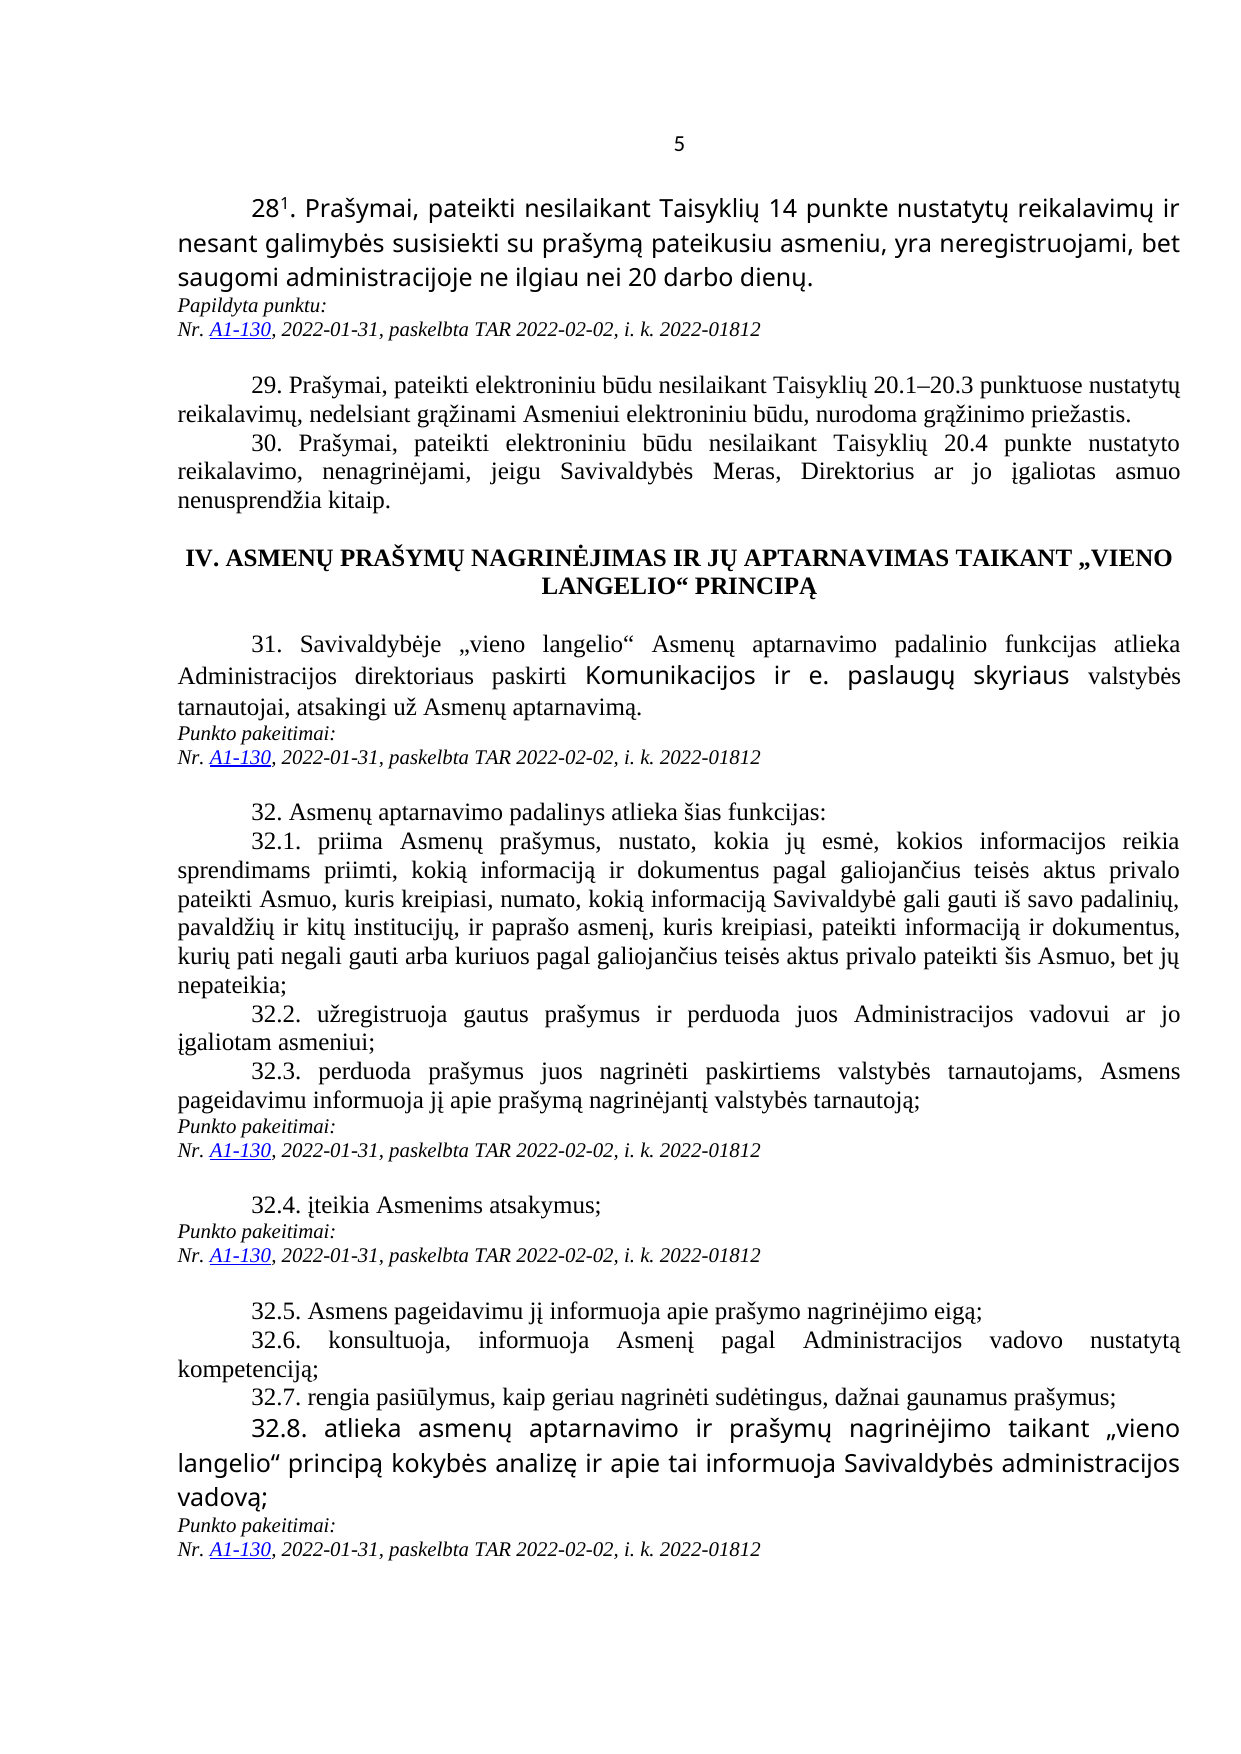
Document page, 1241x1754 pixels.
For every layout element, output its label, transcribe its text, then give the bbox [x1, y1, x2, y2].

text IV. ASMENŲ PRAŠYMŲ NAGRINĖJIMAS IR JŲ APTARNAVIMAS TAIKANT „VIENO LANGELIO“ PRINCIPĄ [177, 543, 1181, 600]
text 32.8. atlieka asmenų aptarnavimo ir prašymų nagrinėjimo taikant „vieno langelio“ principą kokybės analizę ir apie tai informuoja Savivaldybės administracijos vadovą; [177, 1411, 1181, 1513]
text Punkto pakeitimai: [177, 1219, 1181, 1243]
text Punkto pakeitimai: [177, 1114, 1181, 1138]
text 29. Prašymai, pateikti elektroniniu būdu nesilaikant Taisyklių 20.1–20.3 punktuose nustatytų reikalavimų, nedelsiant grąžinami Asmeniui elektroniniu būdu, nurodoma grąžinimo priežastis. [177, 370, 1181, 428]
text 32.7. rengia pasiūlymus, kaip geriau nagrinėti sudėtingus, dažnai gaunamus prašymus; [177, 1382, 1181, 1411]
text 32.2. užregistruoja gautus prašymus ir perduoda juos Administracijos vadovui ar jo įgaliotam asmeniui; [177, 999, 1181, 1056]
text 281. Prašymai, pateikti nesilaikant Taisyklių 14 punkte nustatytų reikalavimų ir nesant galimybės susisiekti su prašymą pateikusiu asmeniu, yra neregistruojami, bet saugomi administracijoje ne ilgiau nei 20 darbo dienų. [177, 191, 1181, 293]
text Nr. A1-130, 2022-01-31, paskelbta TAR 2022-02-02, i. k. 2022-01812 [177, 1243, 1181, 1267]
text Papildyta punktu: [177, 293, 1181, 317]
text 32.5. Asmens pageidavimu jį informuoja apie prašymo nagrinėjimo eigą; [177, 1296, 1181, 1325]
text Nr. A1-130, 2022-01-31, paskelbta TAR 2022-02-02, i. k. 2022-01812 [177, 317, 1181, 341]
text 32.4. įteikia Asmenims atsakymus; [177, 1191, 1181, 1219]
text 30. Prašymai, pateikti elektroniniu būdu nesilaikant Taisyklių 20.4 punkte nustatyto reikalavimo, nenagrinėjami, jeigu Savivaldybės Meras, Direktorius ar jo įgaliotas asmuo nenusprendžia kitaip. [177, 428, 1181, 514]
text 32.3. perduoda prašymus juos nagrinėti paskirtiems valstybės tarnautojams, Asmens pageidavimu informuoja jį apie prašymą nagrinėjantį valstybės tarnautoją; [177, 1056, 1181, 1114]
text 31. Savivaldybėje „vieno langelio“ Asmenų aptarnavimo padalinio funkcijas atlieka Administracijos direktoriaus paskirti Komunikacijos ir e. paslaugų skyriaus valstybės tarnautojai, atsakingi už Asmenų aptarnavimą. [177, 629, 1181, 721]
text Nr. A1-130, 2022-01-31, paskelbta TAR 2022-02-02, i. k. 2022-01812 [177, 744, 1181, 769]
text 32. Asmenų aptarnavimo padalinys atlieka šias funkcijas: [177, 797, 1181, 826]
text 32.1. priima Asmenų prašymus, nustato, kokia jų esmė, kokios informacijos reikia sprendimams priimti, kokią informaciją ir dokumentus pagal galiojančius teisės aktus privalo pateikti Asmuo, kuris kreipiasi, numato, kokią informaciją Savivaldybė gali gauti iš savo padalinių, pavaldžių ir kitų institucijų, ir paprašo asmenį, kuris kreipiasi, pateikti informaciją ir dokumentus, kurių pati negali gauti arba kuriuos pagal galiojančius teisės aktus privalo pateikti šis Asmuo, bet jų nepateikia; [177, 826, 1181, 999]
text Nr. A1-130, 2022-01-31, paskelbta TAR 2022-02-02, i. k. 2022-01812 [177, 1537, 1181, 1561]
text Punkto pakeitimai: [177, 1513, 1181, 1537]
text 32.6. konsultuoja, informuoja Asmenį pagal Administracijos vadovo nustatytą kompetenciją; [177, 1325, 1181, 1382]
text Nr. A1-130, 2022-01-31, paskelbta TAR 2022-02-02, i. k. 2022-01812 [177, 1138, 1181, 1162]
text Punkto pakeitimai: [177, 721, 1181, 744]
